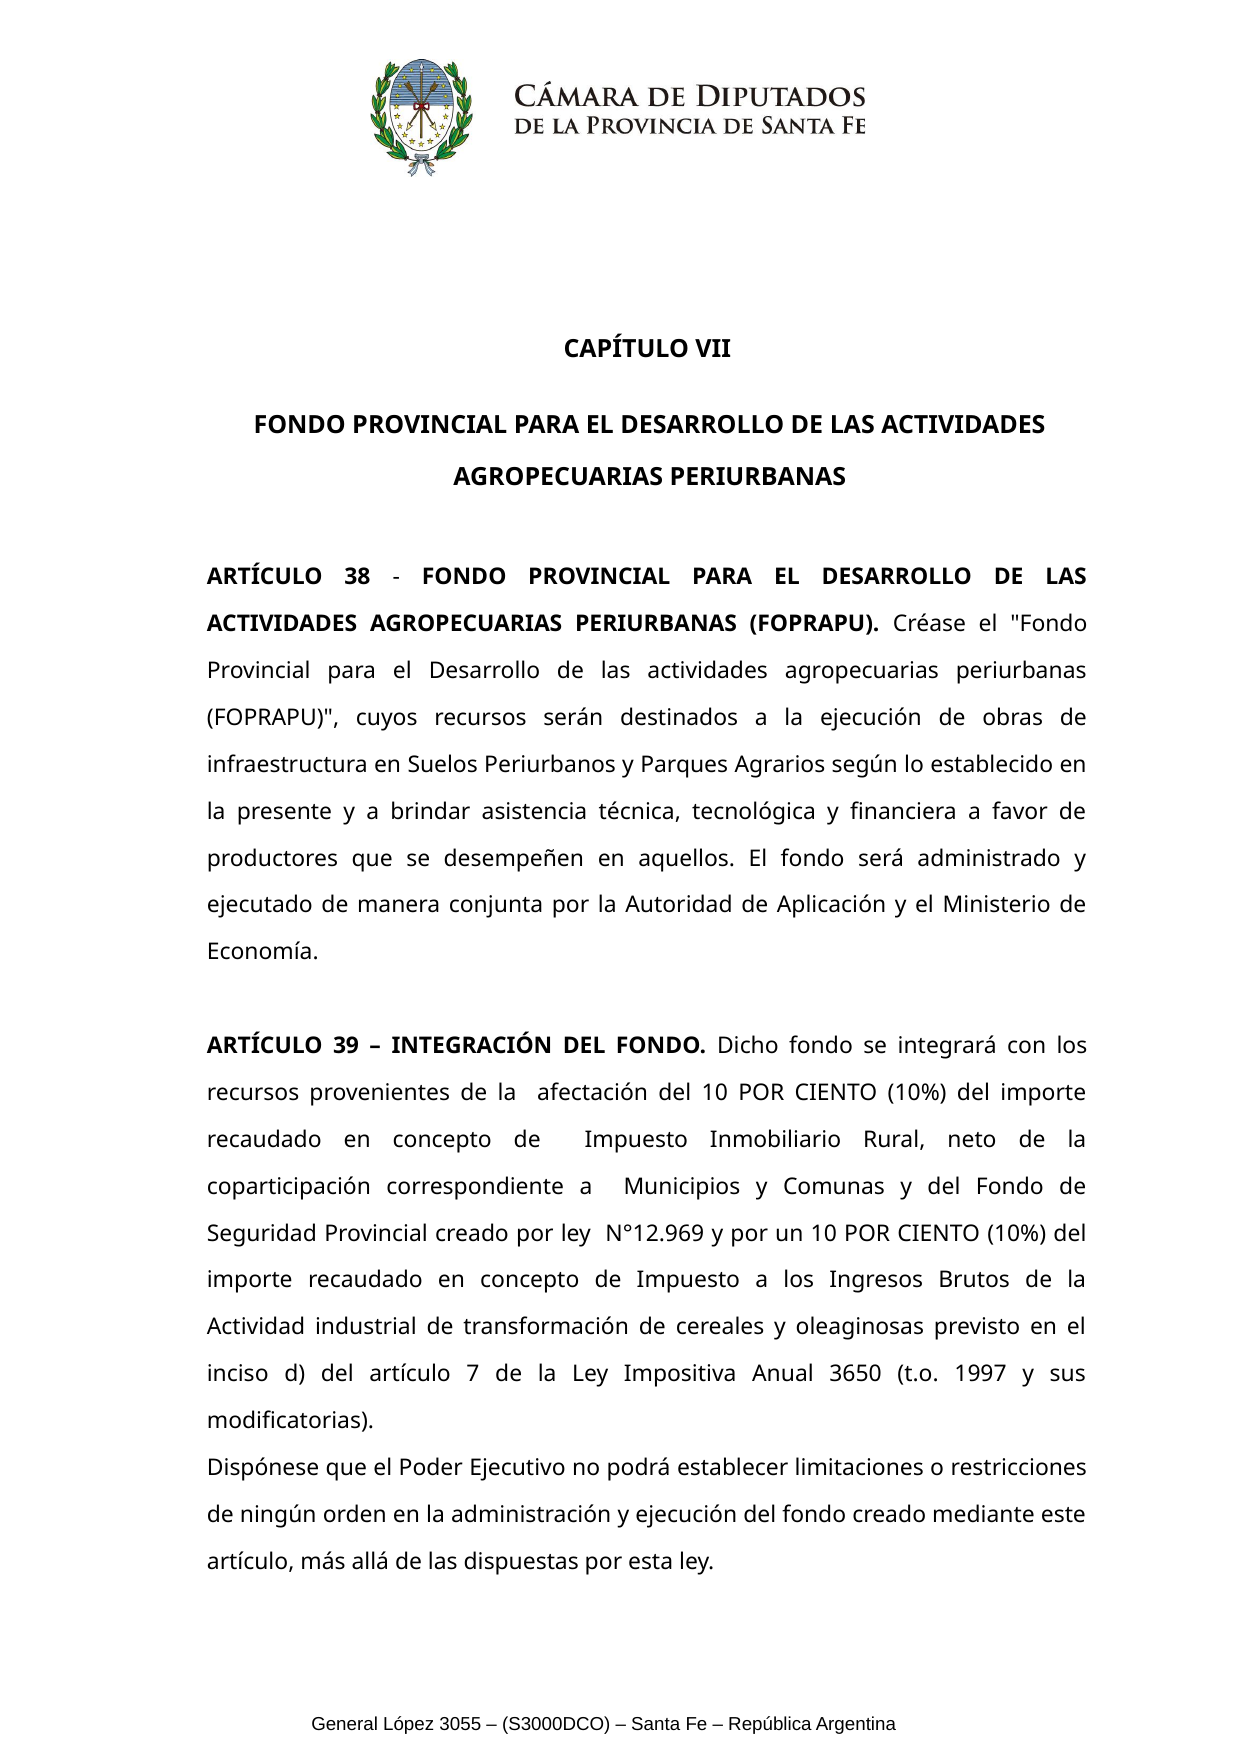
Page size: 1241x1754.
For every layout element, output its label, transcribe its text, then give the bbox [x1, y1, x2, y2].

text ARTÍCULO 39 – INTEGRACIÓN DEL FONDO. Dicho fondo se integrará con los recursos provenientes de la afectación del 10 POR CIENTO (10%) del importe recaudado en concepto de Impuesto Inmobiliario Rural, neto de la coparticipación correspondiente a Municipios y Comunas y del Fondo de Seguridad Provincial creado por ley N°12.969 y por un 10 POR CIENTO (10%) del importe recaudado en concepto de Impuesto a los Ingresos Brutos de la Actividad industrial de transformación de cereales y oleaginosas previsto en el inciso d) del artículo 7 de la Ley Impositiva Anual 3650 (t.o. 1997 y sus modificatorias). [207, 1029, 1087, 1435]
text Dispónese que el Poder Ejecutivo no podrá establecer limitaciones o restricciones de ningún orden en la administración y ejecución del fondo creado mediante este artículo, más allá de las dispuestas por esta ley. [207, 1451, 1087, 1576]
text ARTÍCULO 38 - FONDO PROVINCIAL PARA EL DESARROLLO DE LAS ACTIVIDADES AGROPECUARIAS PERIURBANAS (FOPRAPU). Créase el "Fondo Provincial para el Desarrollo de las actividades agropecuarias periurbanas (FOPRAPU)", cuyos recursos serán destinados a la ejecución de obras de infraestructura en Suelos Periurbanos y Parques Agrarios según lo establecido en la presente y a brindar asistencia técnica, tecnológica y financiera a favor de productores que se desempeñen en aquellos. El fondo será administrado y ejecutado de manera conjunta por la Autoridad de Aplicación y el Ministerio de Economía. [207, 560, 1087, 967]
text FONDO PROVINCIAL PARA EL DESARROLLO DE LAS ACTIVIDADES AGROPECUARIAS PERIURBANAS [207, 407, 1093, 492]
picture [370, 59, 866, 181]
text CAPÍTULO VII [207, 331, 1087, 365]
